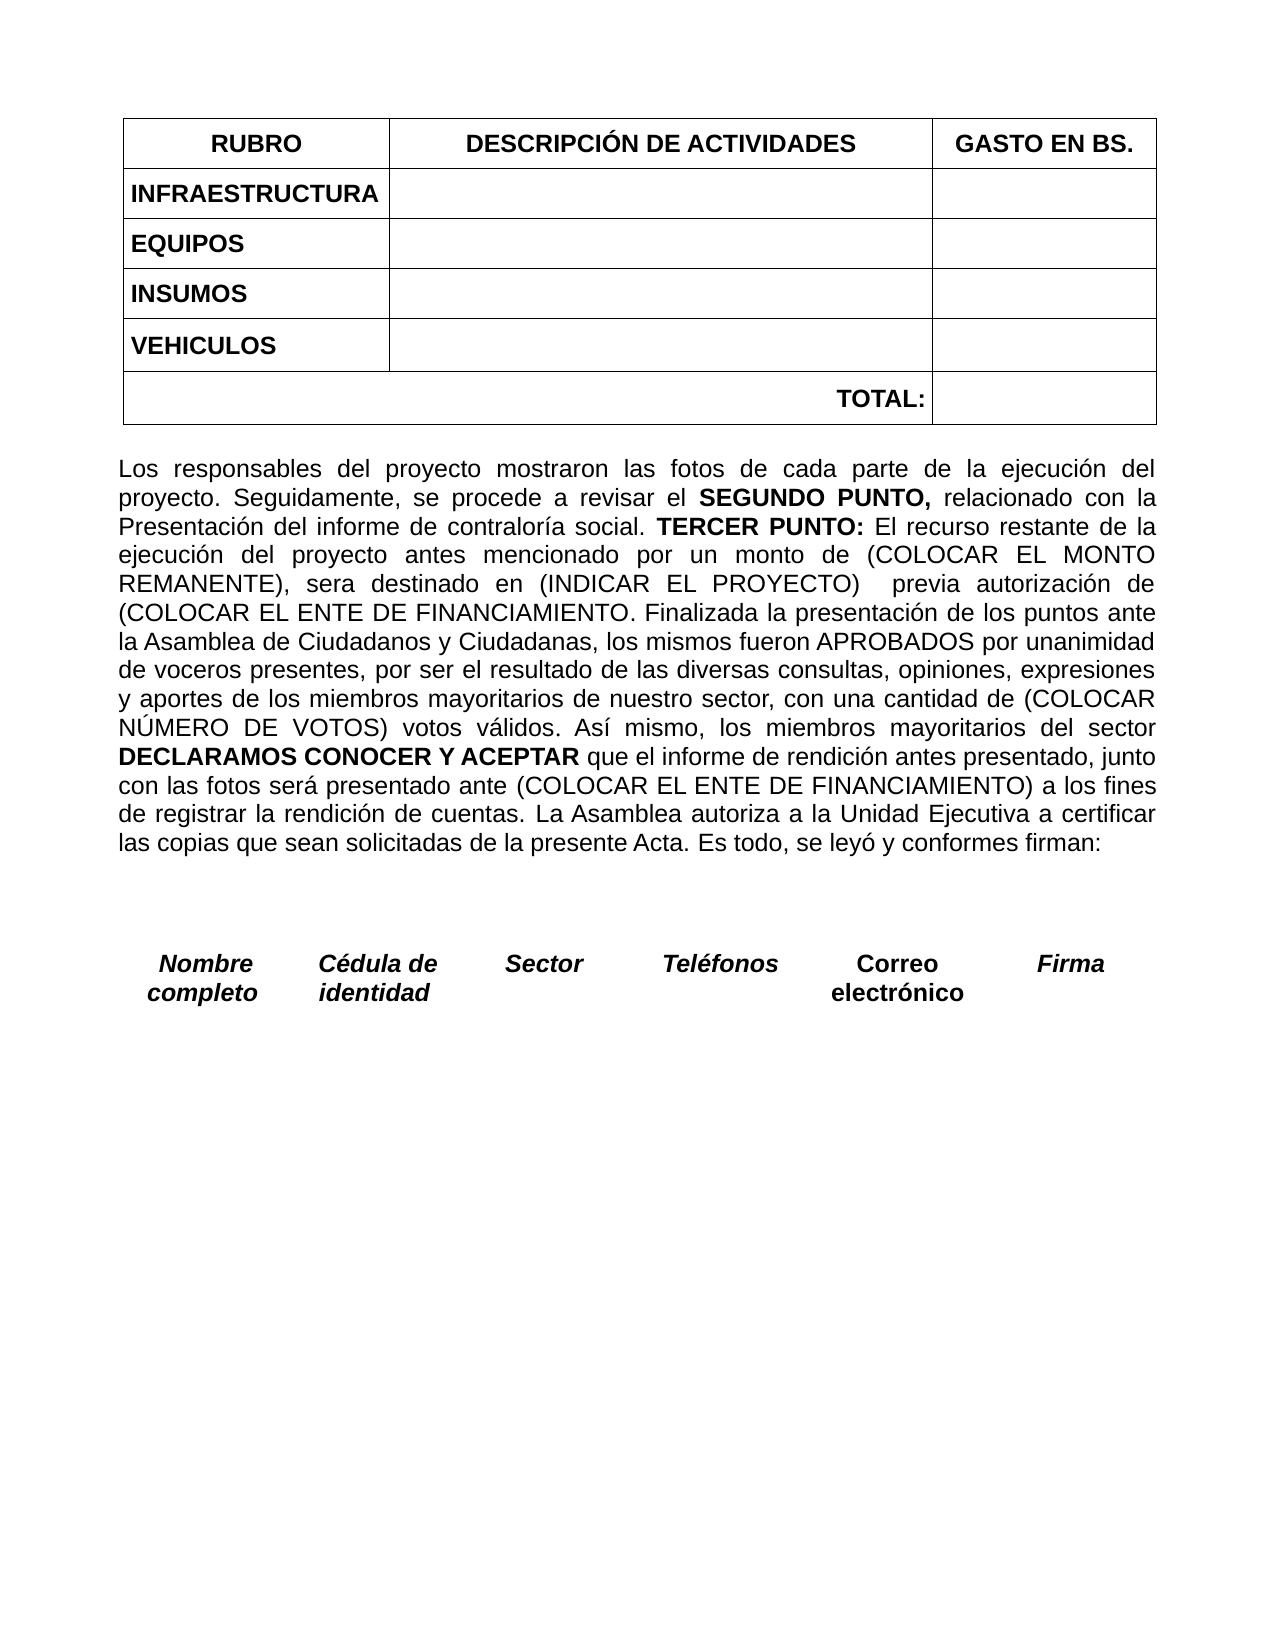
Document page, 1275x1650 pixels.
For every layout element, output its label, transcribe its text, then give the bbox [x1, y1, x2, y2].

table_header Correo electrónico [810, 943, 984, 1012]
table_cell INSUMOS [124, 269, 389, 318]
table_cell [933, 169, 1156, 218]
table_cell [390, 319, 932, 371]
table_cell [933, 319, 1156, 371]
table_cell [390, 269, 932, 318]
table_cell DESCRIPCIÓN DE ACTIVIDADES [390, 119, 932, 168]
table_cell [390, 219, 932, 268]
table_cell INFRAESTRUCTURA [124, 169, 389, 218]
table_cell [933, 269, 1156, 318]
table_header Nombre completo [121, 943, 291, 1012]
table_cell [390, 169, 932, 218]
table_cell EQUIPOS [124, 219, 389, 268]
table_header Firma [985, 943, 1157, 1012]
table_cell VEHICULOS [124, 319, 389, 371]
table_cell GASTO EN BS. [933, 119, 1156, 168]
table_cell TOTAL: [124, 372, 932, 424]
table_cell [933, 219, 1156, 268]
text Los responsables del proyecto mostraron las fotos de cada parte de la ejecución del proyecto. Seguidamente, se procede a revisar el SEGUNDO PUNTO, relacionado con la Presentación del informe de contraloría social. TERCER PUNTO: El recurso restante de la ejecución del proyecto antes mencionado por un monto de (COLOCAR EL MONTO REMANENTE), sera destinado en (INDICAR EL PROYECTO) previa autorización de (COLOCAR EL ENTE DE FINANCIAMIENTO. Finalizada la presentación de los puntos ante la Asamblea de Ciudadanos y Ciudadanas, los mismos fueron APROBADOS por unanimidad de voceros presentes, por ser el resultado de las diversas consultas, opiniones, expresiones y aportes de los miembros mayoritarios de nuestro sector, con una cantidad de (COLOCAR NÚMERO DE VOTOS) votos válidos. Así mismo, los miembros mayoritarios del sector DECLARAMOS CONOCER Y ACEPTAR que el informe de rendición antes presentado, junto con las fotos será presentado ante (COLOCAR EL ENTE DE FINANCIAMIENTO) a los fines de registrar la rendición de cuentas. La Asamblea autoriza a la Unidad Ejecutiva a certificar las copias que sean solicitadas de la presente Acta. Es todo, se leyó y conformes firman: [118, 454, 1157, 857]
table_header Sector [464, 943, 637, 1012]
table_cell RUBRO [124, 119, 389, 168]
table_cell [933, 372, 1156, 424]
table_header Cédula de identidad [291, 943, 464, 1012]
table_header Teléfonos [638, 943, 810, 1012]
